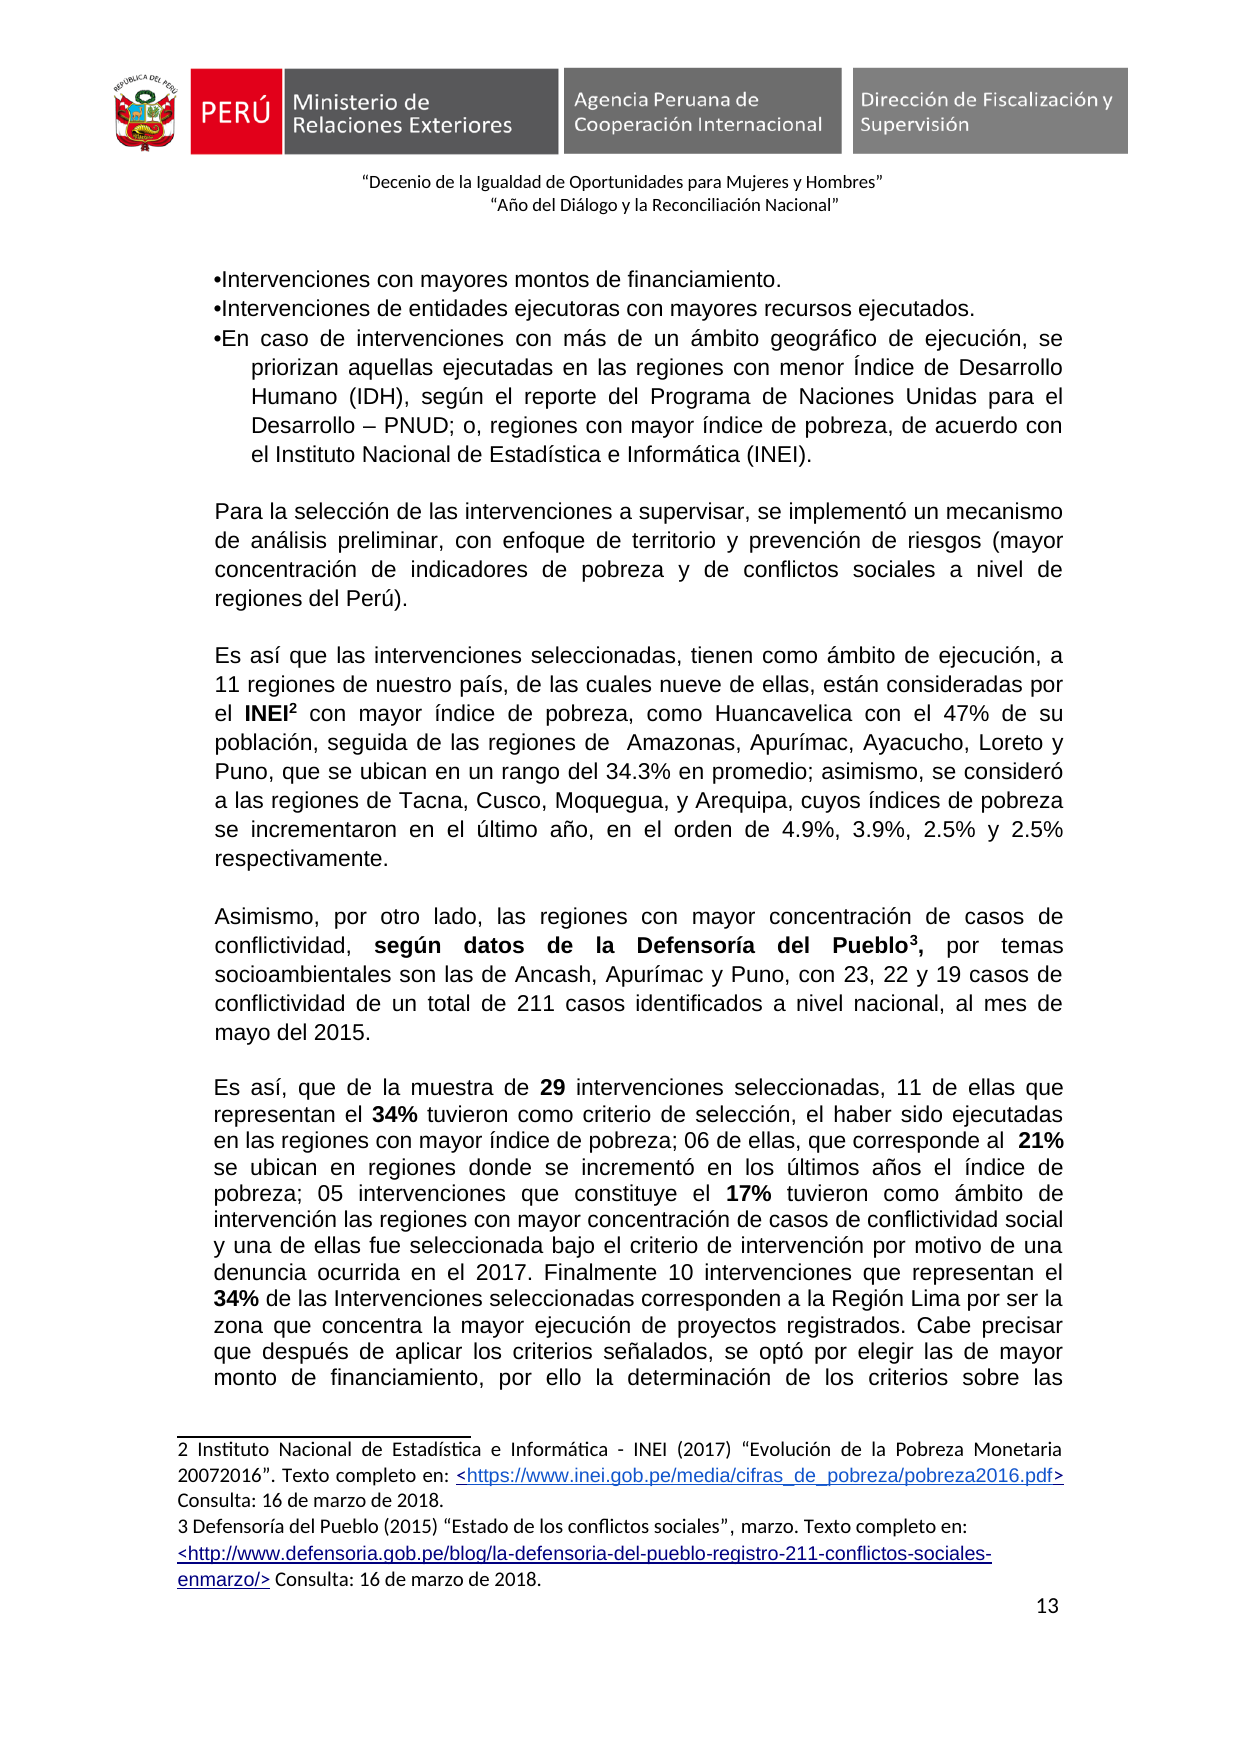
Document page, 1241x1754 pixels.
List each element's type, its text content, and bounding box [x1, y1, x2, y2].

text <http://www.defensoria.gob.pe/blog/la-defensoria-del-pueblo-registro-211-conflictos-sociales-enmarzo/> Consulta: 16 de marzo de 2018. [177, 1541, 1064, 1591]
text Es así que las intervenciones seleccionadas, tienen como ámbito de ejecución, a 11 regiones de nuestro país, de las cuales nueve de ellas, están consideradas por el INEI con mayor índice de pobreza, como Huancavelica con el 47% de su población, seguida de las regiones de Amazonas, Apurímac, Ayacucho, Loreto y Puno, que se ubican en un rango del 34.3% en promedio; asimismo, se consideró a las regiones de Tacna, Cusco, Moquegua, y Arequipa, cuyos índices de pobreza se incrementaron en el último año, en el orden de 4.9%, 3.9%, 2.5% y 2.5% respectivamente. [214, 642, 1064, 872]
text Para la selección de las intervenciones a supervisar, se implementó un mecanismo de análisis preliminar, con enfoque de territorio y prevención de riesgos (mayor concentración de indicadores de pobreza y de conflictos sociales a nivel de regiones del Perú). [214, 498, 1064, 611]
list Intervenciones con mayores montos de financiamiento. [140, 266, 1064, 292]
list En caso de intervenciones con más de un ámbito geográfico de ejecución, se priorizan aquellas ejecutadas en las regiones con menor Índice de Desarrollo Humano (IDH), según el reporte del Programa de Naciones Unidas para el Desarrollo – PNUD; o, regiones con mayor índice de pobreza, de acuerdo con el Instituto Nacional de Estadística e Informática (INEI). [140, 325, 1064, 467]
text Instituto Nacional de Estadística e Informática - INEI (2017) “Evolución de la Pobreza Monetaria 20072016”. Texto completo en: <https://www.inei.gob.pe/media/cifras_de_pobreza/pobreza2016.pdf> Consulta: 16 de marzo de 2018. [177, 1437, 1063, 1513]
text Es así, que de la muestra de 29 intervenciones seleccionadas, 11 de ellas que representan el 34% tuvieron como criterio de selección, el haber sido ejecutadas en las regiones con mayor índice de pobreza; 06 de ellas, que corresponde al 21% se ubican en regiones donde se incrementó en los últimos años el índice de pobreza; 05 intervenciones que constituye el 17% tuvieron como ámbito de intervención las regiones con mayor concentración de casos de conflictividad social y una de ellas fue seleccionada bajo el criterio de intervención por motivo de una denuncia ocurrida en el 2017. Finalmente 10 intervenciones que representan el 34% de las Intervenciones seleccionadas corresponden a la Región Lima por ser la zona que concentra la mayor ejecución de proyectos registrados. Cabe precisar que después de aplicar los criterios señalados, se optó por elegir las de mayor monto de financiamiento, por ello la determinación de los criterios sobre las [213, 1074, 1064, 1391]
text Asimismo, por otro lado, las regiones con mayor concentración de casos de conflictividad, según datos de la Defensoría del Pueblo, por temas socioambientales son las de Ancash, Apurímac y Puno, con 23, 22 y 19 casos de conflictividad de un total de 211 casos identificados a nivel nacional, al mes de mayo del 2015. [214, 903, 1064, 1045]
text Defensoría del Pueblo (2015) “Estado de los conflictos sociales”, marzo. Texto completo en: [177, 1513, 1064, 1538]
list Intervenciones de entidades ejecutoras con mayores recursos ejecutados. [140, 295, 1064, 322]
